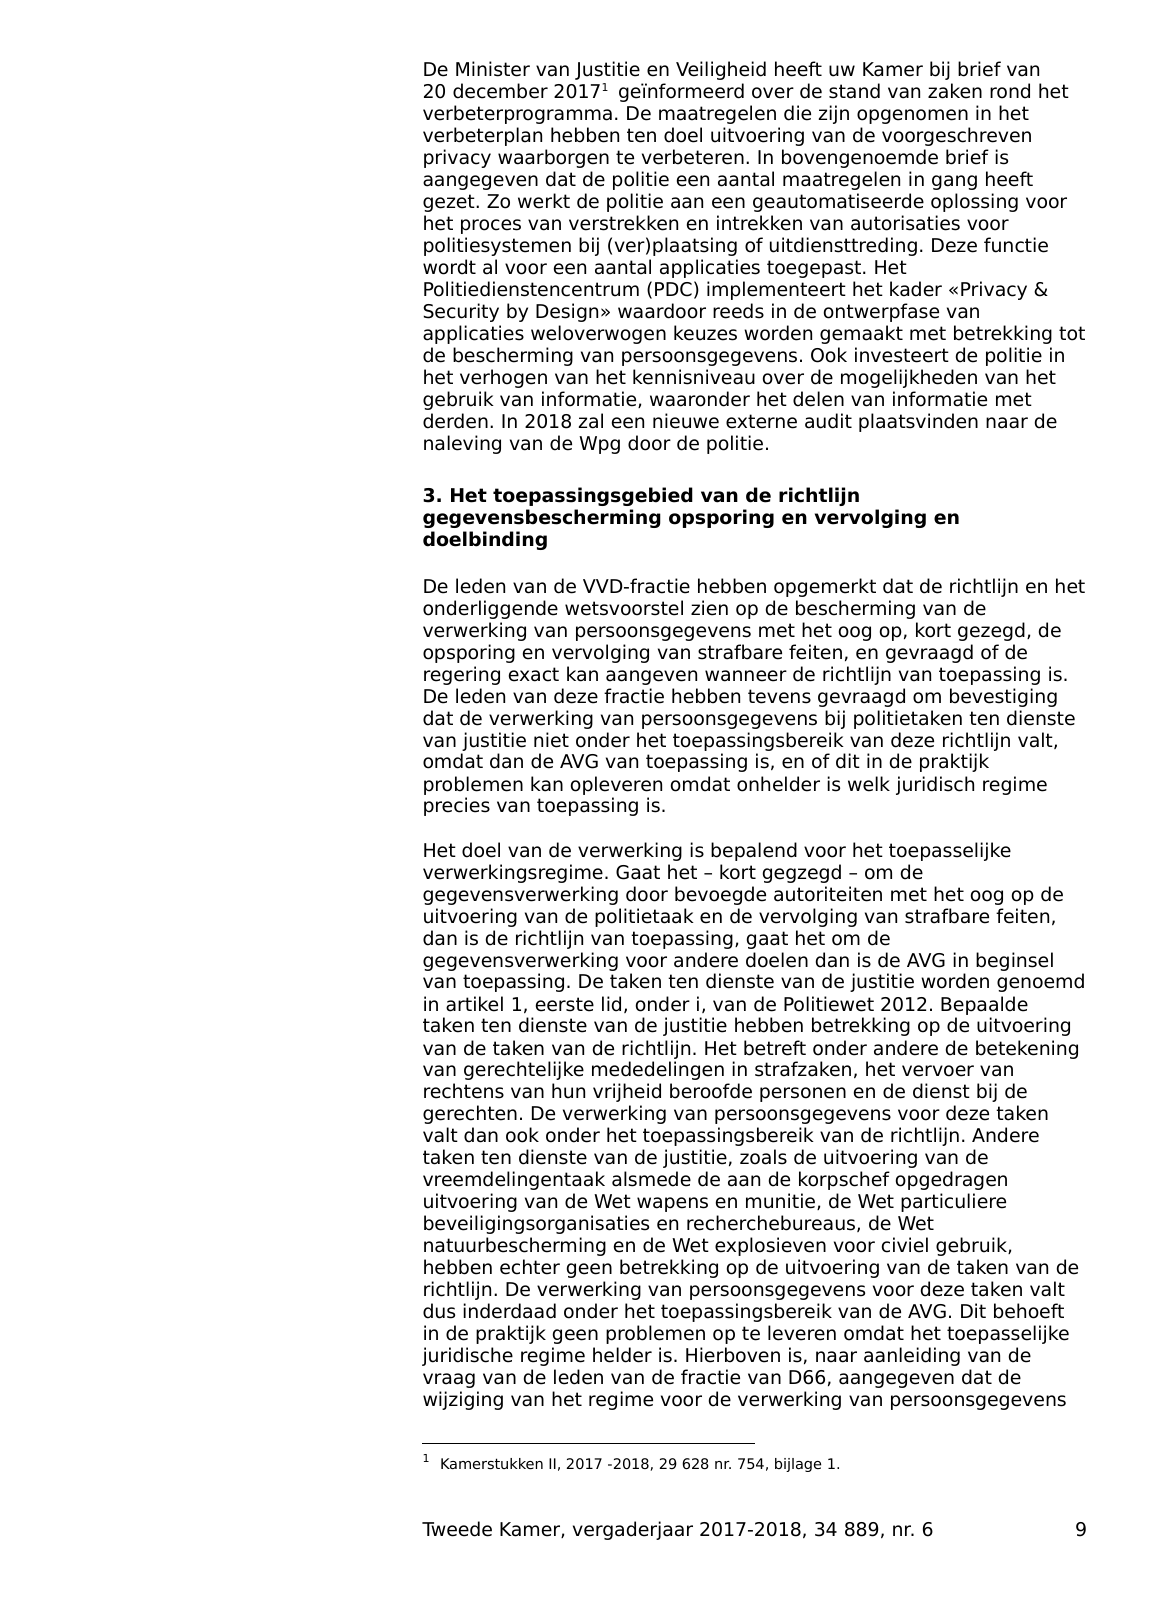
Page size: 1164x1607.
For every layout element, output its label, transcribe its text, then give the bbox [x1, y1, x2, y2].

text Het doel van de verwerking is bepalend voor het toepasselijke verwerkingsregime. Gaat het – kort gegzegd – om de gegevensverwerking door bevoegde autoriteiten met het oog op de uitvoering van de politietaak en de vervolging van strafbare feiten, dan is de richtlijn van toepassing, gaat het om de gegevensverwerking voor andere doelen dan is de AVG in beginsel van toepassing. De taken ten dienste van de justitie worden genoemd in artikel 1, eerste lid, onder i, van de Politiewet 2012. Bepaalde taken ten dienste van de justitie hebben betrekking op de uitvoering van de taken van de richtlijn. Het betreft onder andere de betekening van gerechtelijke mededelingen in strafzaken, het vervoer van rechtens van hun vrijheid beroofde personen en de dienst bij de gerechten. De verwerking van persoonsgegevens voor deze taken valt dan ook onder het toepassingsbereik van de richtlijn. Andere taken ten dienste van de justitie, zoals de uitvoering van de vreemdelingentaak alsmede de aan de korpschef opgedragen uitvoering van de Wet wapens en munitie, de Wet particuliere beveiligingsorganisaties en recherchebureaus, de Wet natuurbescherming en de Wet explosieven voor civiel gebruik, hebben echter geen betrekking op de uitvoering van de taken van de richtlijn. De verwerking van persoonsgegevens voor deze taken valt dus inderdaad onder het toepassingsbereik van de AVG. Dit behoeft in de praktijk geen problemen op te leveren omdat het toepasselijke juridische regime helder is. Hierboven is, naar aanleiding van de vraag van de leden van de fractie van D66, aangegeven dat de wijziging van het regime voor de verwerking van persoonsgegevens [422, 839, 1087, 1411]
text Kamerstukken II, 2017 -2018, 29 628 nr. 754, bijlage 1. [422, 1452, 1087, 1474]
text De leden van de VVD-fractie hebben opgemerkt dat de richtlijn en het onderliggende wetsvoorstel zien op de bescherming van de verwerking van persoonsgegevens met het oog op, kort gezegd, de opsporing en vervolging van strafbare feiten, en gevraagd of de regering exact kan aangeven wanneer de richtlijn van toepassing is. De leden van deze fractie hebben tevens gevraagd om bevestiging dat de verwerking van persoonsgegevens bij politietaken ten dienste van justitie niet onder het toepassingsbereik van deze richtlijn valt, omdat dan de AVG van toepassing is, en of dit in de praktijk problemen kan opleveren omdat onhelder is welk juridisch regime precies van toepassing is. [422, 576, 1087, 817]
text De Minister van Justitie en Veiligheid heeft uw Kamer bij brief van 20 december 2017 geïnformeerd over de stand van zaken rond het verbeterprogramma. De maatregelen die zijn opgenomen in het verbeterplan hebben ten doel uitvoering van de voorgeschreven privacy waarborgen te verbeteren. In bovengenoemde brief is aangegeven dat de politie een aantal maatregelen in gang heeft gezet. Zo werkt de politie aan een geautomatiseerde oplossing voor het proces van verstrekken en intrekken van autorisaties voor politiesystemen bij (ver)plaatsing of uitdiensttreding. Deze functie wordt al voor een aantal applicaties toegepast. Het Politiedienstencentrum (PDC) implementeert het kader «Privacy & Security by Design» waardoor reeds in de ontwerpfase van applicaties weloverwogen keuzes worden gemaakt met betrekking tot de bescherming van persoonsgegevens. Ook investeert de politie in het verhogen van het kennisniveau over de mogelijkheden van het gebruik van informatie, waaronder het delen van informatie met derden. In 2018 zal een nieuwe externe audit plaatsvinden naar de naleving van de Wpg door de politie. [422, 59, 1087, 455]
subtitle 3. Het toepassingsgebied van de richtlijn gegevensbescherming opsporing en vervolging en doelbinding [422, 485, 1087, 551]
